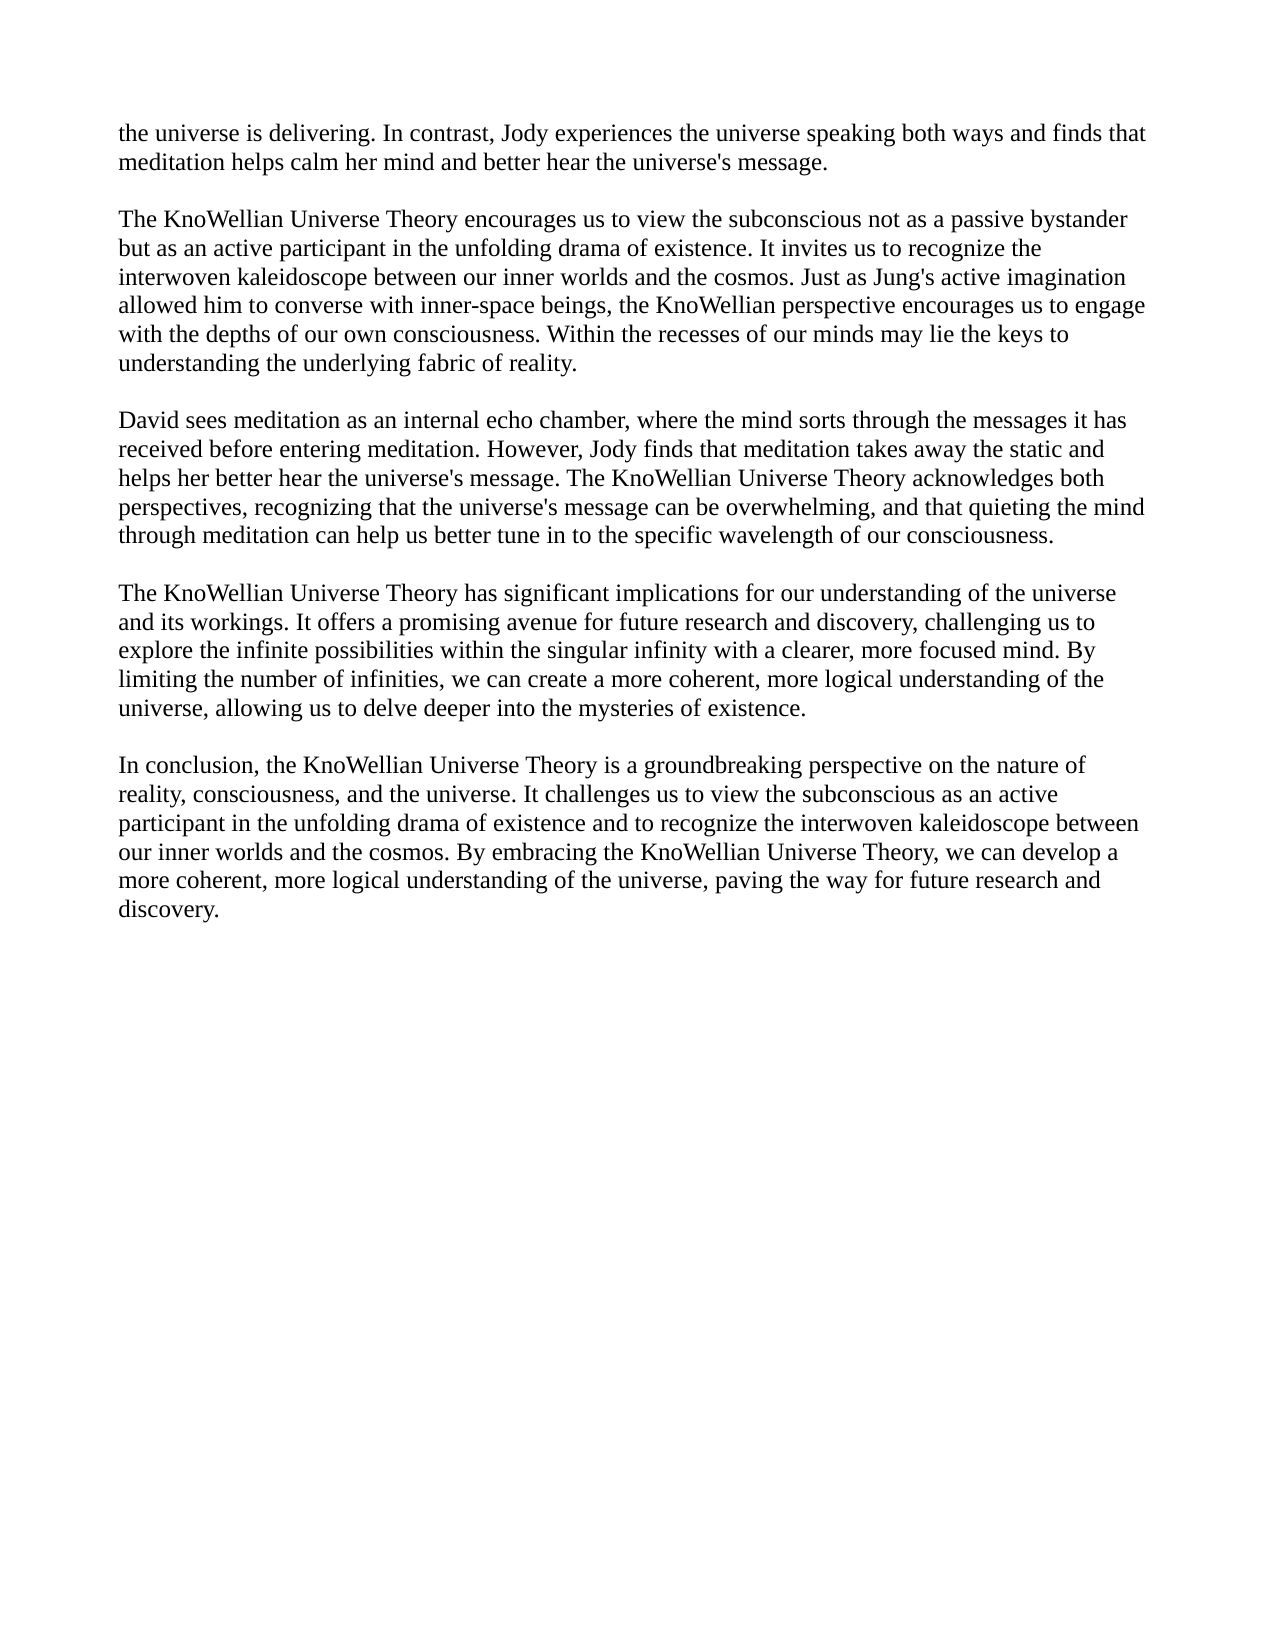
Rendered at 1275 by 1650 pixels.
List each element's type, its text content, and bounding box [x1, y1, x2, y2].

text The KnoWellian Universe Theory has significant implications for our understanding of the universe and its workings. It offers a promising avenue for future research and discovery, challenging us to explore the infinite possibilities within the singular infinity with a clearer, more focused mind. By limiting the number of infinities, we can create a more coherent, more logical understanding of the universe, allowing us to delve deeper into the mysteries of existence. [118, 578, 1157, 722]
text the universe is delivering. In contrast, Jody experiences the universe speaking both ways and finds that meditation helps calm her mind and better hear the universe's message. [118, 118, 1157, 176]
text The KnoWellian Universe Theory encourages us to view the subconscious not as a passive bystander but as an active participant in the unfolding drama of existence. It invites us to recognize the interwoven kaleidoscope between our inner worlds and the cosmos. Just as Jung's active imagination allowed him to converse with inner-space beings, the KnoWellian perspective encourages us to engage with the depths of our own consciousness. Within the recesses of our minds may lie the keys to understanding the underlying fabric of reality. [118, 204, 1157, 377]
text David sees meditation as an internal echo chamber, where the mind sorts through the messages it has received before entering meditation. However, Jody finds that meditation takes away the static and helps her better hear the universe's message. The KnoWellian Universe Theory acknowledges both perspectives, recognizing that the universe's message can be overwhelming, and that quieting the mind through meditation can help us better tune in to the specific wavelength of our consciousness. [118, 406, 1157, 549]
text In conclusion, the KnoWellian Universe Theory is a groundbreaking perspective on the nature of reality, consciousness, and the universe. It challenges us to view the subconscious as an active participant in the unfolding drama of existence and to recognize the interwoven kaleidoscope between our inner worlds and the cosmos. By embracing the KnoWellian Universe Theory, we can develop a more coherent, more logical understanding of the universe, paving the way for future research and discovery. [118, 751, 1157, 923]
